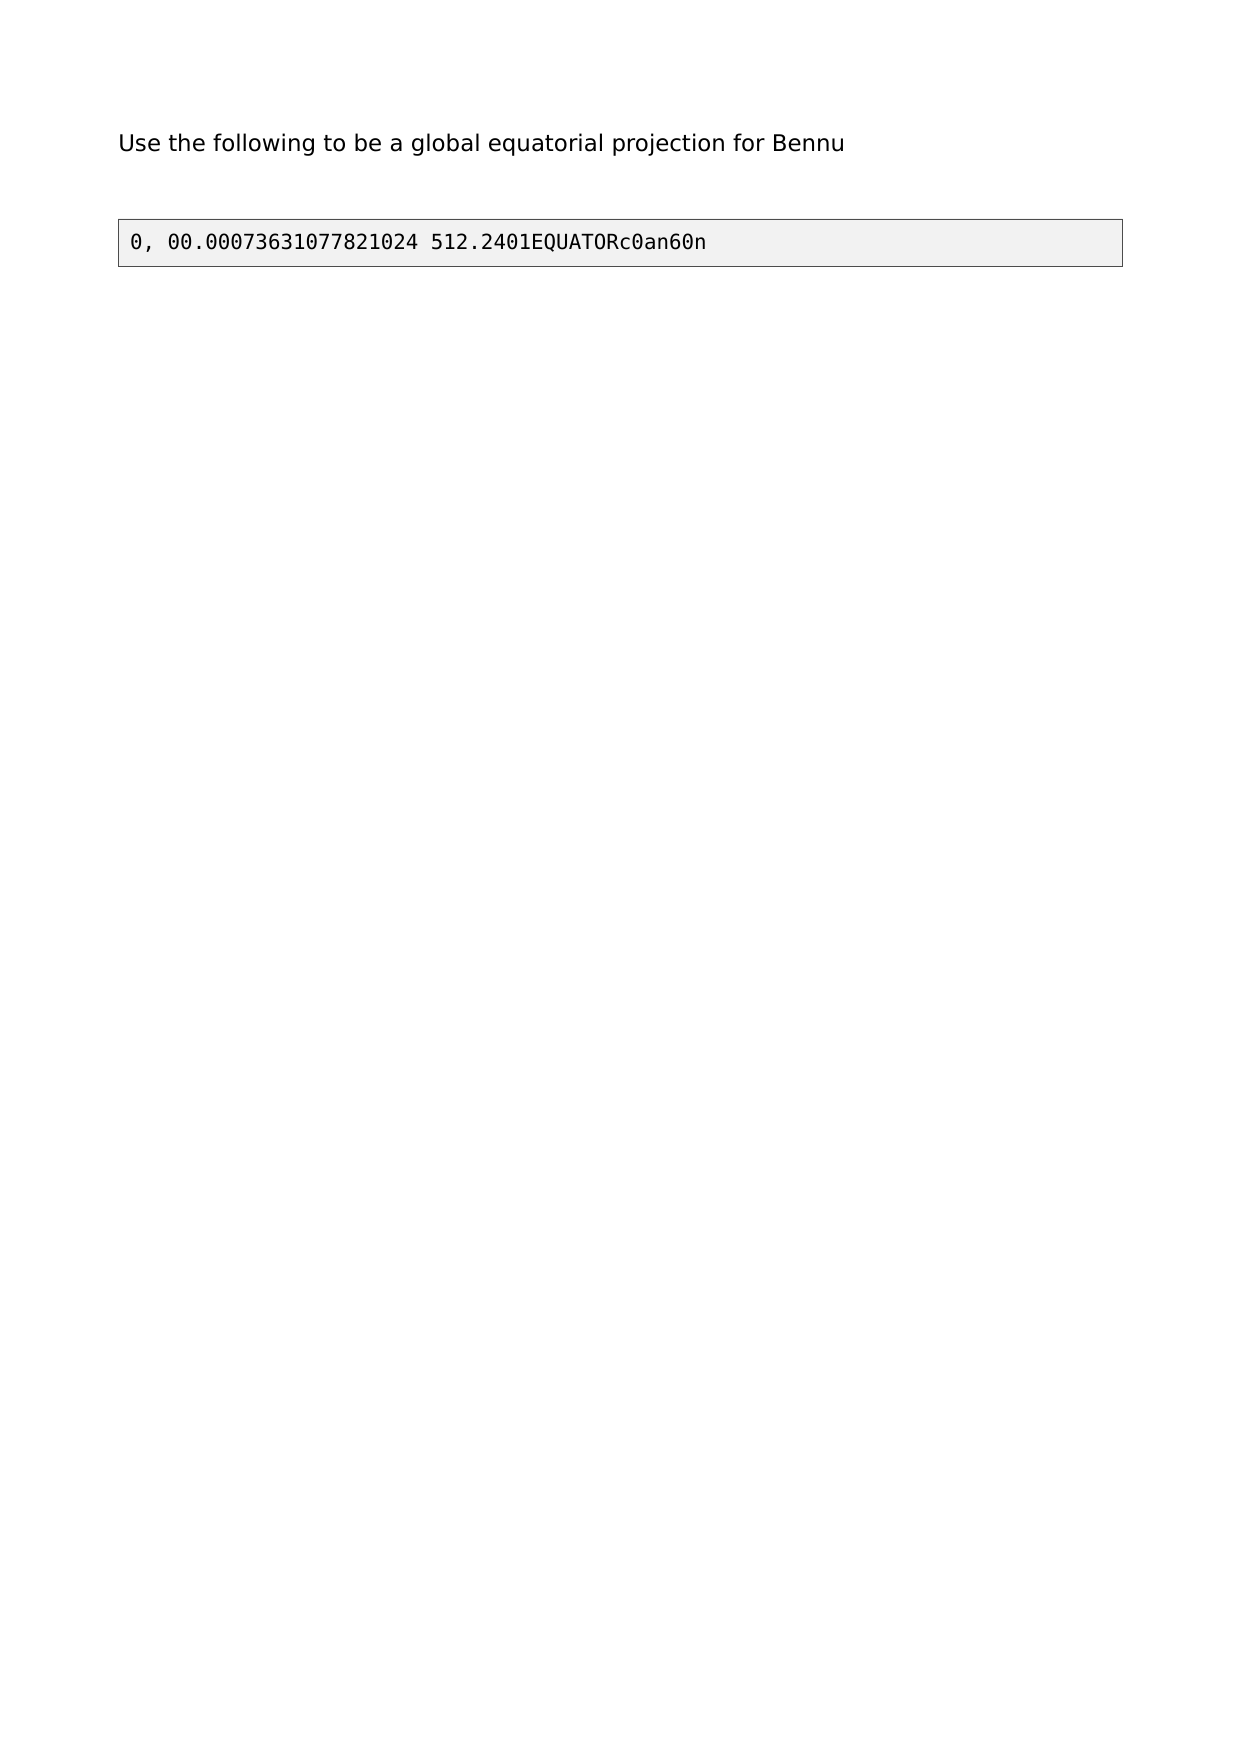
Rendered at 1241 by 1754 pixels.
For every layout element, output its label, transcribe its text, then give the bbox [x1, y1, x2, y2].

text 0, 00.00073631077821024 512.2401EQUATORc0an60n [119, 220, 1122, 266]
text Use the following to be a global equatorial projection for Bennu [118, 130, 1122, 157]
